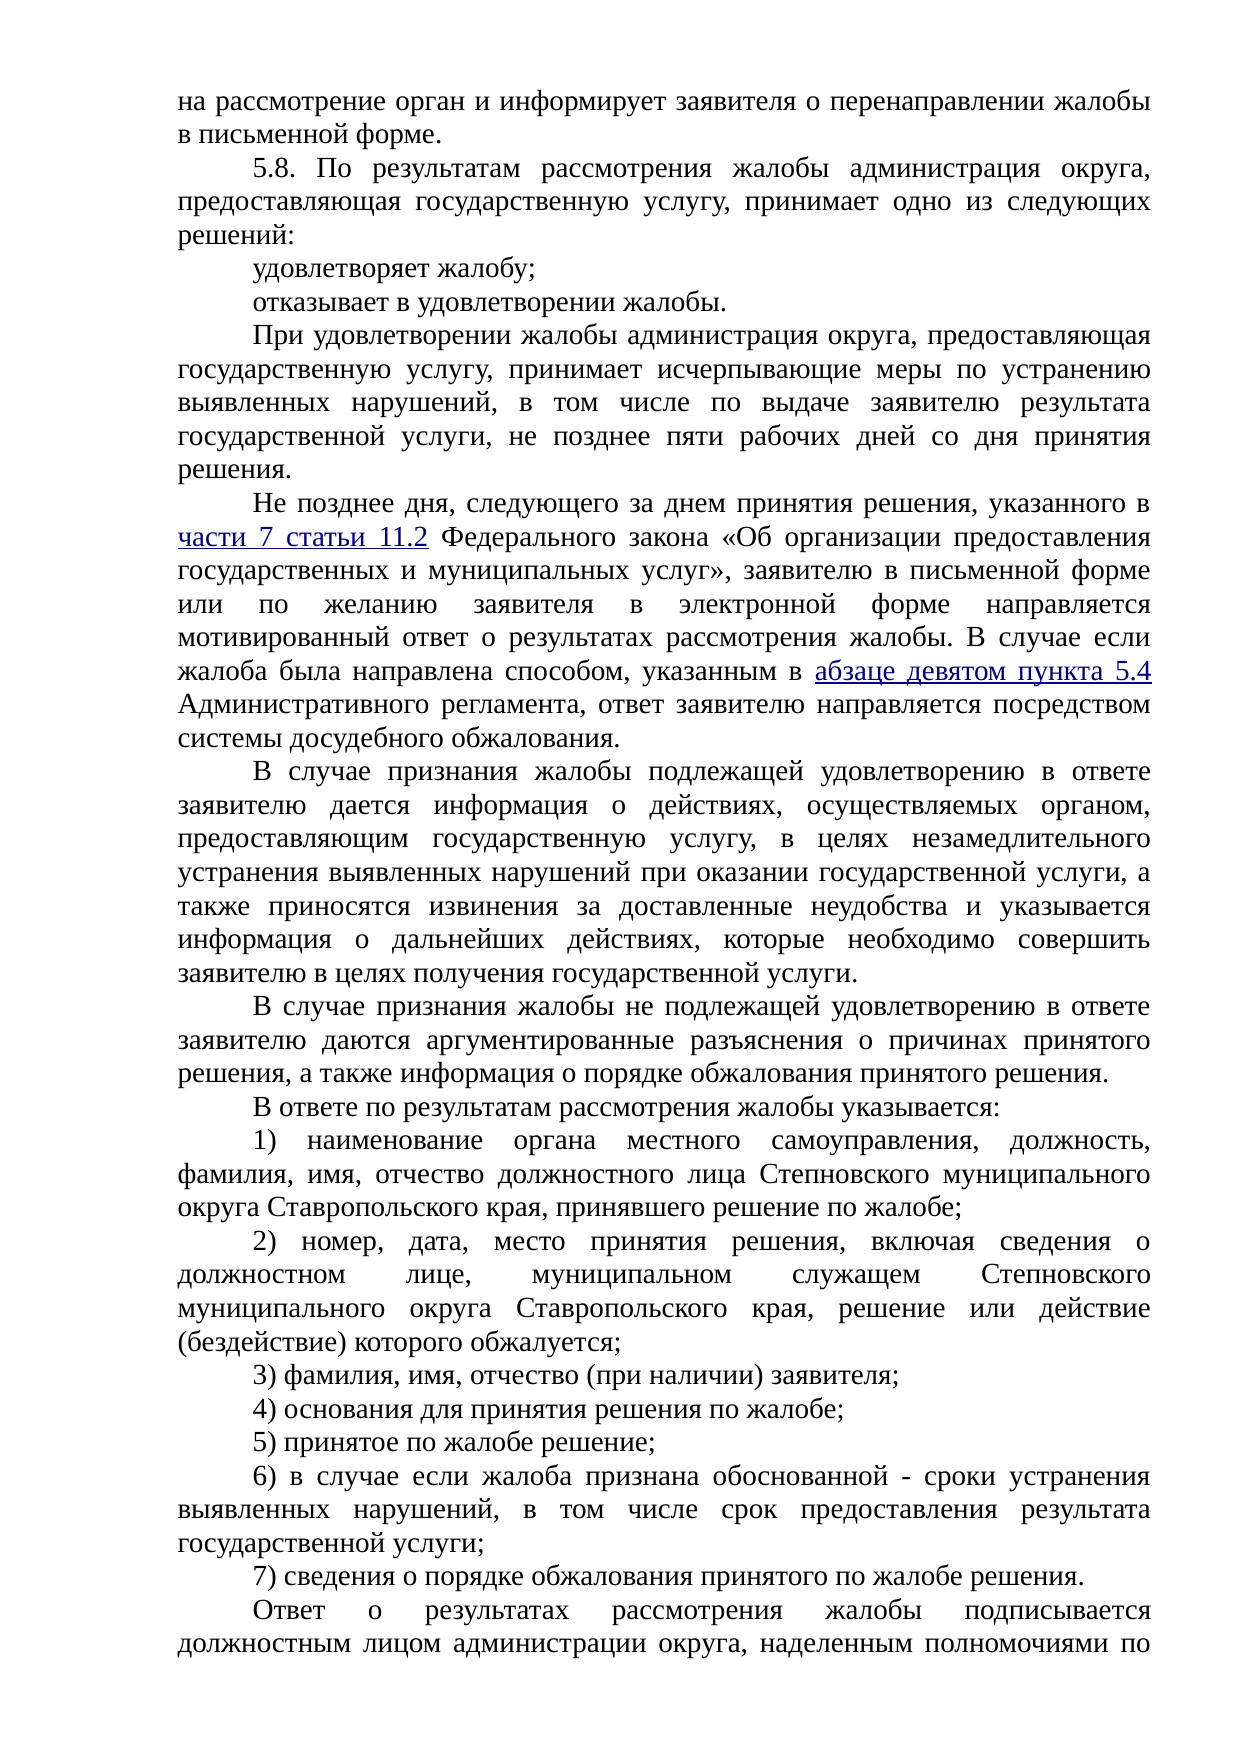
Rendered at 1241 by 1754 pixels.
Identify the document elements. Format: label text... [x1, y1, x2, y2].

text 5) принятое по жалобе решение; [177, 1424, 1152, 1458]
text отказывает в удовлетворении жалобы. [177, 284, 1152, 317]
text В случае признания жалобы не подлежащей удовлетворению в ответе заявителю даются аргументированные разъяснения о причинах принятого решения, а также информация о порядке обжалования принятого решения. [177, 988, 1152, 1089]
text 5.8. По результатам рассмотрения жалобы администрация округа, предоставляющая государственную услугу, принимает одно из следующих решений: [177, 150, 1152, 250]
text В ответе по результатам рассмотрения жалобы указывается: [177, 1089, 1152, 1122]
text 6) в случае если жалоба признана обоснованной - сроки устранения выявленных нарушений, в том числе срок предоставления результата государственной услуги; [177, 1458, 1152, 1558]
text на рассмотрение орган и информирует заявителя о перенаправлении жалобы в письменной форме. [177, 83, 1152, 150]
text Ответ о результатах рассмотрения жалобы подписывается должностным лицом администрации округа, наделенным полномочиями по [177, 1592, 1152, 1659]
text 4) основания для принятия решения по жалобе; [177, 1391, 1152, 1424]
text удовлетворяет жалобу; [177, 250, 1152, 284]
text В случае признания жалобы подлежащей удовлетворению в ответе заявителю дается информация о действиях, осуществляемых органом, предоставляющим государственную услугу, в целях незамедлительного устранения выявленных нарушений при оказании государственной услуги, а также приносятся извинения за доставленные неудобства и указывается информация о дальнейших действиях, которые необходимо совершить заявителю в целях получения государственной услуги. [177, 753, 1152, 988]
text 1) наименование органа местного самоуправления, должность, фамилия, имя, отчество должностного лица Степновского муниципального округа Ставропольского края, принявшего решение по жалобе; [177, 1122, 1152, 1223]
text При удовлетворении жалобы администрация округа, предоставляющая государственную услугу, принимает исчерпывающие меры по устранению выявленных нарушений, в том числе по выдаче заявителю результата государственной услуги, не позднее пяти рабочих дней со дня принятия решения. [177, 317, 1152, 485]
text 3) фамилия, имя, отчество (при наличии) заявителя; [177, 1357, 1152, 1391]
text 7) сведения о порядке обжалования принятого по жалобе решения. [177, 1558, 1152, 1592]
text Не позднее дня, следующего за днем принятия решения, указанного в части 7 статьи 11.2 Федерального закона «Об организации предоставления государственных и муниципальных услуг», заявителю в письменной форме или по желанию заявителя в электронной форме направляется мотивированный ответ о результатах рассмотрения жалобы. В случае если жалоба была направлена способом, указанным в абзаце девятом пункта 5.4 Административного регламента, ответ заявителю направляется посредством системы досудебного обжалования. [177, 485, 1152, 753]
text 2) номер, дата, место принятия решения, включая сведения о должностном лице, муниципальном служащем Степновского муниципального округа Ставропольского края, решение или действие (бездействие) которого обжалуется; [177, 1223, 1152, 1357]
